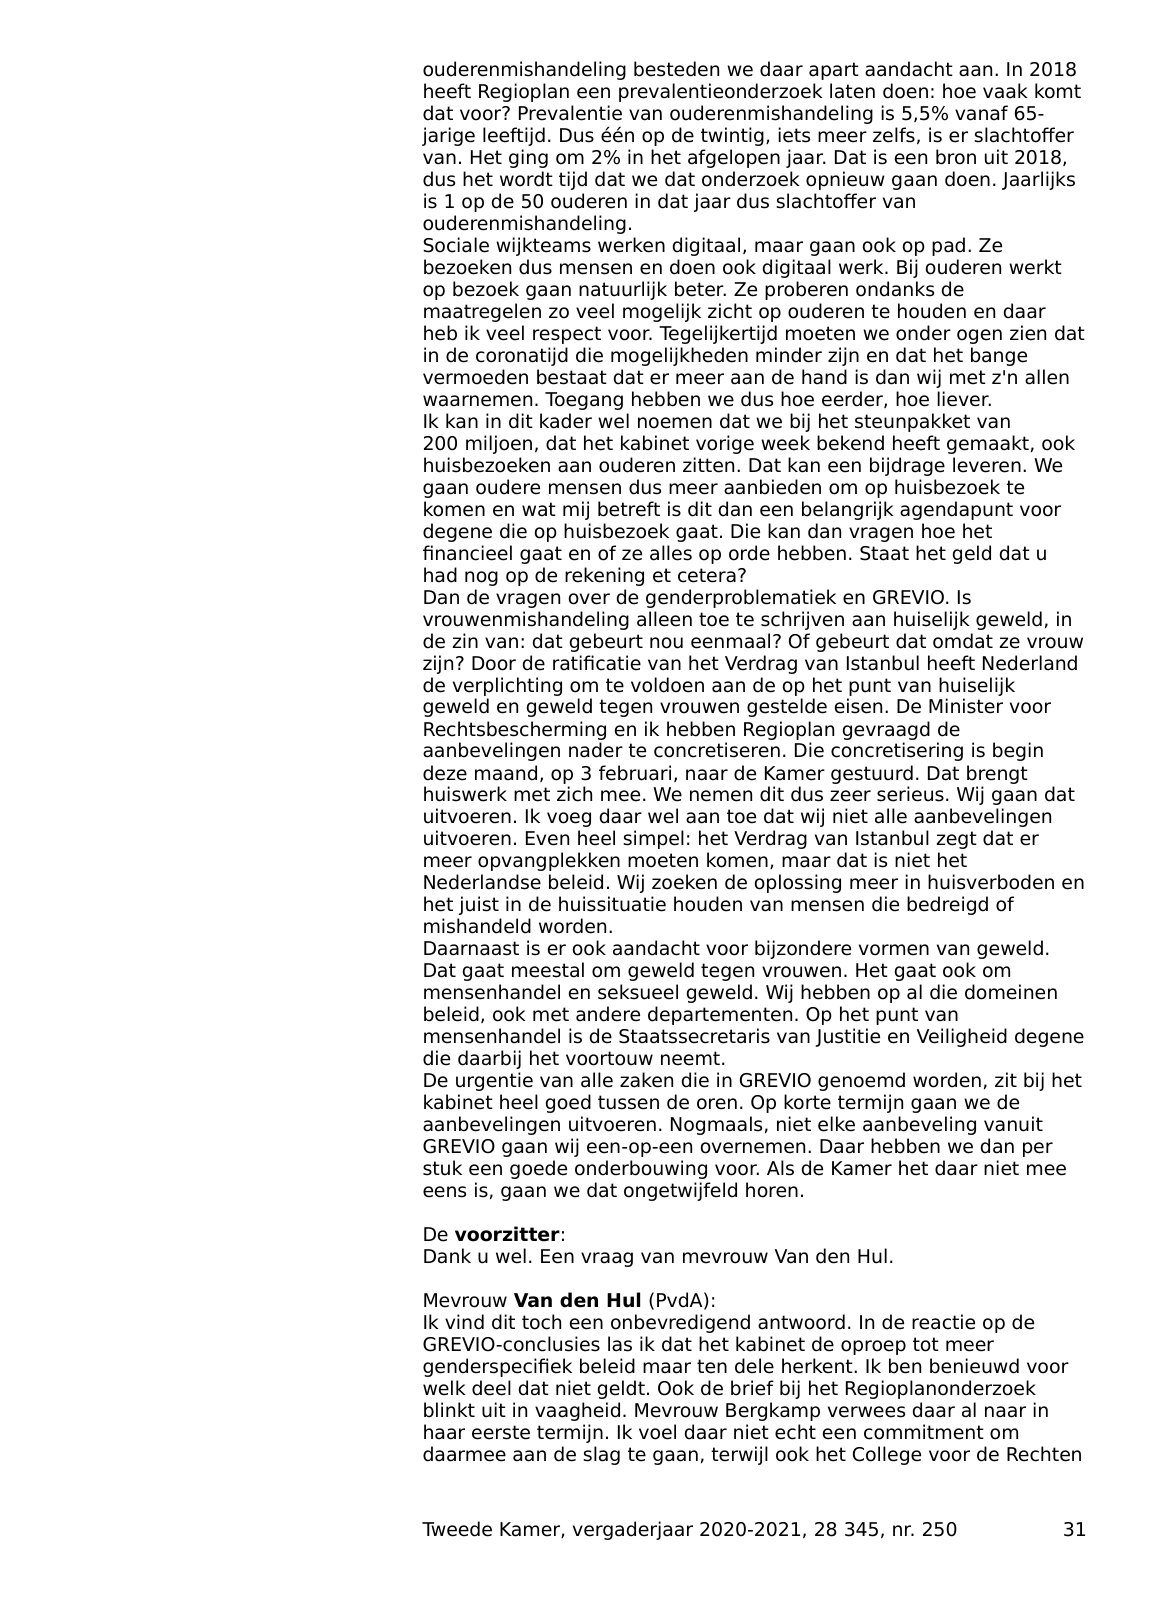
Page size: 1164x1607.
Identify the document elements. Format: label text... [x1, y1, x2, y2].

text Ik kan in dit kader wel noemen dat we bij het steunpakket van 200 miljoen, dat het kabinet vorige week bekend heeft gemaakt, ook huisbezoeken aan ouderen zitten. Dat kan een bijdrage leveren. We gaan oudere mensen dus meer aanbieden om op huisbezoek te komen en wat mij betreft is dit dan een belangrijk agendapunt voor degene die op huisbezoek gaat. Die kan dan vragen hoe het financieel gaat en of ze alles op orde hebben. Staat het geld dat u had nog op de rekening et cetera? [422, 411, 1087, 587]
text Mevrouw Van den Hul (PvdA): [422, 1290, 1087, 1312]
text ouderenmishandeling besteden we daar apart aandacht aan. In 2018 heeft Regioplan een prevalentieonderzoek laten doen: hoe vaak komt dat voor? Prevalentie van ouderenmishandeling is 5,5% vanaf 65-jarige leeftijd. Dus één op de twintig, iets meer zelfs, is er slachtoffer van. Het ging om 2% in het afgelopen jaar. Dat is een bron uit 2018, dus het wordt tijd dat we dat onderzoek opnieuw gaan doen. Jaarlijks is 1 op de 50 ouderen in dat jaar dus slachtoffer van ouderenmishandeling. [422, 59, 1087, 235]
text Dank u wel. Een vraag van mevrouw Van den Hul. [422, 1246, 1087, 1268]
text Sociale wijkteams werken digitaal, maar gaan ook op pad. Ze bezoeken dus mensen en doen ook digitaal werk. Bij ouderen werkt op bezoek gaan natuurlijk beter. Ze proberen ondanks de maatregelen zo veel mogelijk zicht op ouderen te houden en daar heb ik veel respect voor. Tegelijkertijd moeten we onder ogen zien dat in de coronatijd die mogelijkheden minder zijn en dat het bange vermoeden bestaat dat er meer aan de hand is dan wij met z'n allen waarnemen. Toegang hebben we dus hoe eerder, hoe liever. [422, 235, 1087, 411]
text Dan de vragen over de genderproblematiek en GREVIO. Is vrouwenmishandeling alleen toe te schrijven aan huiselijk geweld, in de zin van: dat gebeurt nou eenmaal? Of gebeurt dat omdat ze vrouw zijn? Door de ratificatie van het Verdrag van Istanbul heeft Nederland de verplichting om te voldoen aan de op het punt van huiselijk geweld en geweld tegen vrouwen gestelde eisen. De Minister voor Rechtsbescherming en ik hebben Regioplan gevraagd de aanbevelingen nader te concretiseren. Die concretisering is begin deze maand, op 3 februari, naar de Kamer gestuurd. Dat brengt huiswerk met zich mee. We nemen dit dus zeer serieus. Wij gaan dat uitvoeren. Ik voeg daar wel aan toe dat wij niet alle aanbevelingen uitvoeren. Even heel simpel: het Verdrag van Istanbul zegt dat er meer opvangplekken moeten komen, maar dat is niet het Nederlandse beleid. Wij zoeken de oplossing meer in huisverboden en het juist in de huissituatie houden van mensen die bedreigd of mishandeld worden. [422, 587, 1087, 938]
text Ik vind dit toch een onbevredigend antwoord. In de reactie op de GREVIO-conclusies las ik dat het kabinet de oproep tot meer genderspecifiek beleid maar ten dele herkent. Ik ben benieuwd voor welk deel dat niet geldt. Ook de brief bij het Regioplanonderzoek blinkt uit in vaagheid. Mevrouw Bergkamp verwees daar al naar in haar eerste termijn. Ik voel daar niet echt een commitment om daarmee aan de slag te gaan, terwijl ook het College voor de Rechten [422, 1312, 1087, 1466]
text De voorzitter: [422, 1224, 1087, 1246]
text Daarnaast is er ook aandacht voor bijzondere vormen van geweld. Dat gaat meestal om geweld tegen vrouwen. Het gaat ook om mensenhandel en seksueel geweld. Wij hebben op al die domeinen beleid, ook met andere departementen. Op het punt van mensenhandel is de Staatssecretaris van Justitie en Veiligheid degene die daarbij het voortouw neemt. [422, 938, 1087, 1070]
text De urgentie van alle zaken die in GREVIO genoemd worden, zit bij het kabinet heel goed tussen de oren. Op korte termijn gaan we de aanbevelingen uitvoeren. Nogmaals, niet elke aanbeveling vanuit GREVIO gaan wij een-op-een overnemen. Daar hebben we dan per stuk een goede onderbouwing voor. Als de Kamer het daar niet mee eens is, gaan we dat ongetwijfeld horen. [422, 1070, 1087, 1202]
